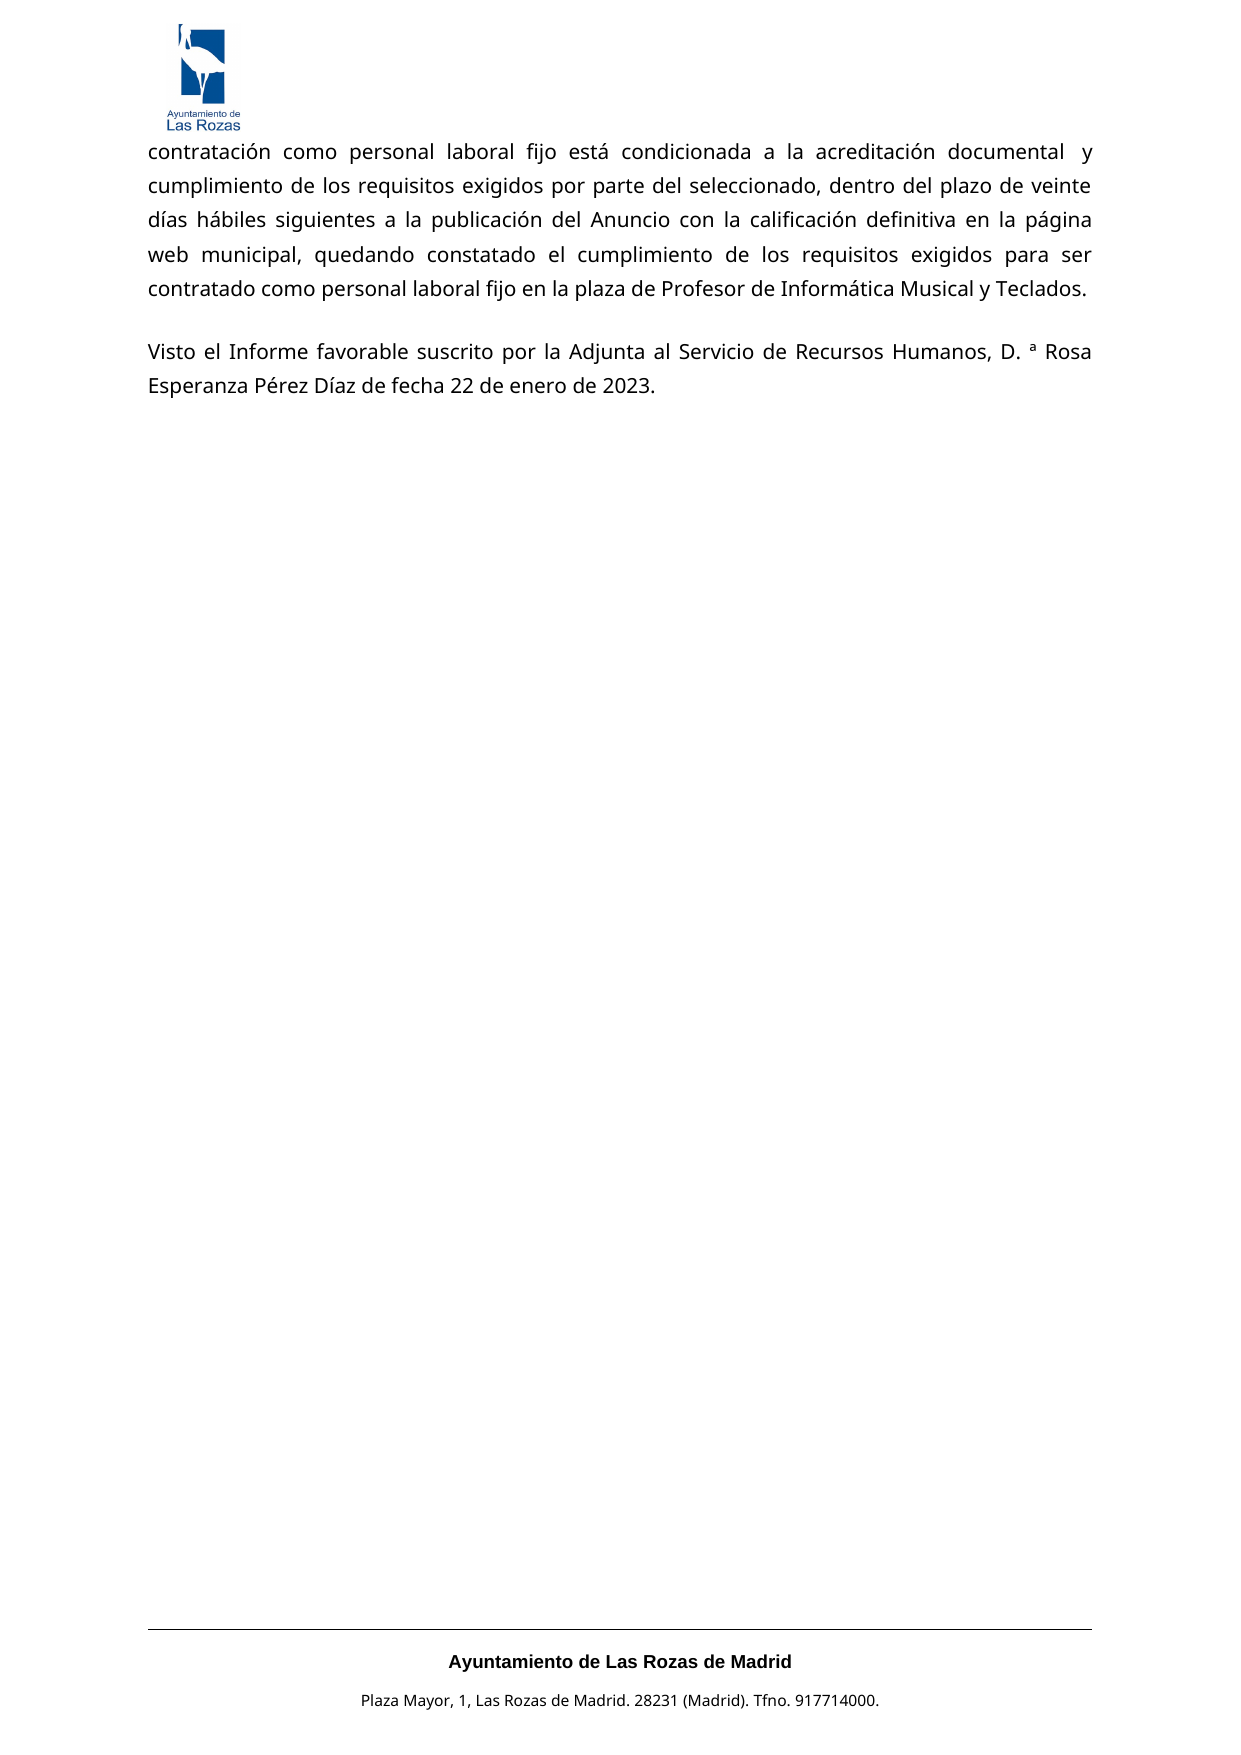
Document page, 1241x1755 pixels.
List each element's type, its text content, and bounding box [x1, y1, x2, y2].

text contratación como personal laboral fijo está condicionada a la acreditación documental y cumplimiento de los requisitos exigidos por parte del seleccionado, dentro del plazo de veinte días hábiles siguientes a la publicación del Anuncio con la calificación definitiva en la página web municipal, quedando constatado el cumplimiento de los requisitos exigidos para ser contratado como personal laboral fijo en la plaza de Profesor de Informática Musical y Teclados. [148, 137, 1093, 302]
text Visto el Informe favorable suscrito por la Adjunta al Servicio de Recursos Humanos, D. ª Rosa Esperanza Pérez Díaz de fecha 22 de enero de 2023. [148, 337, 1093, 400]
